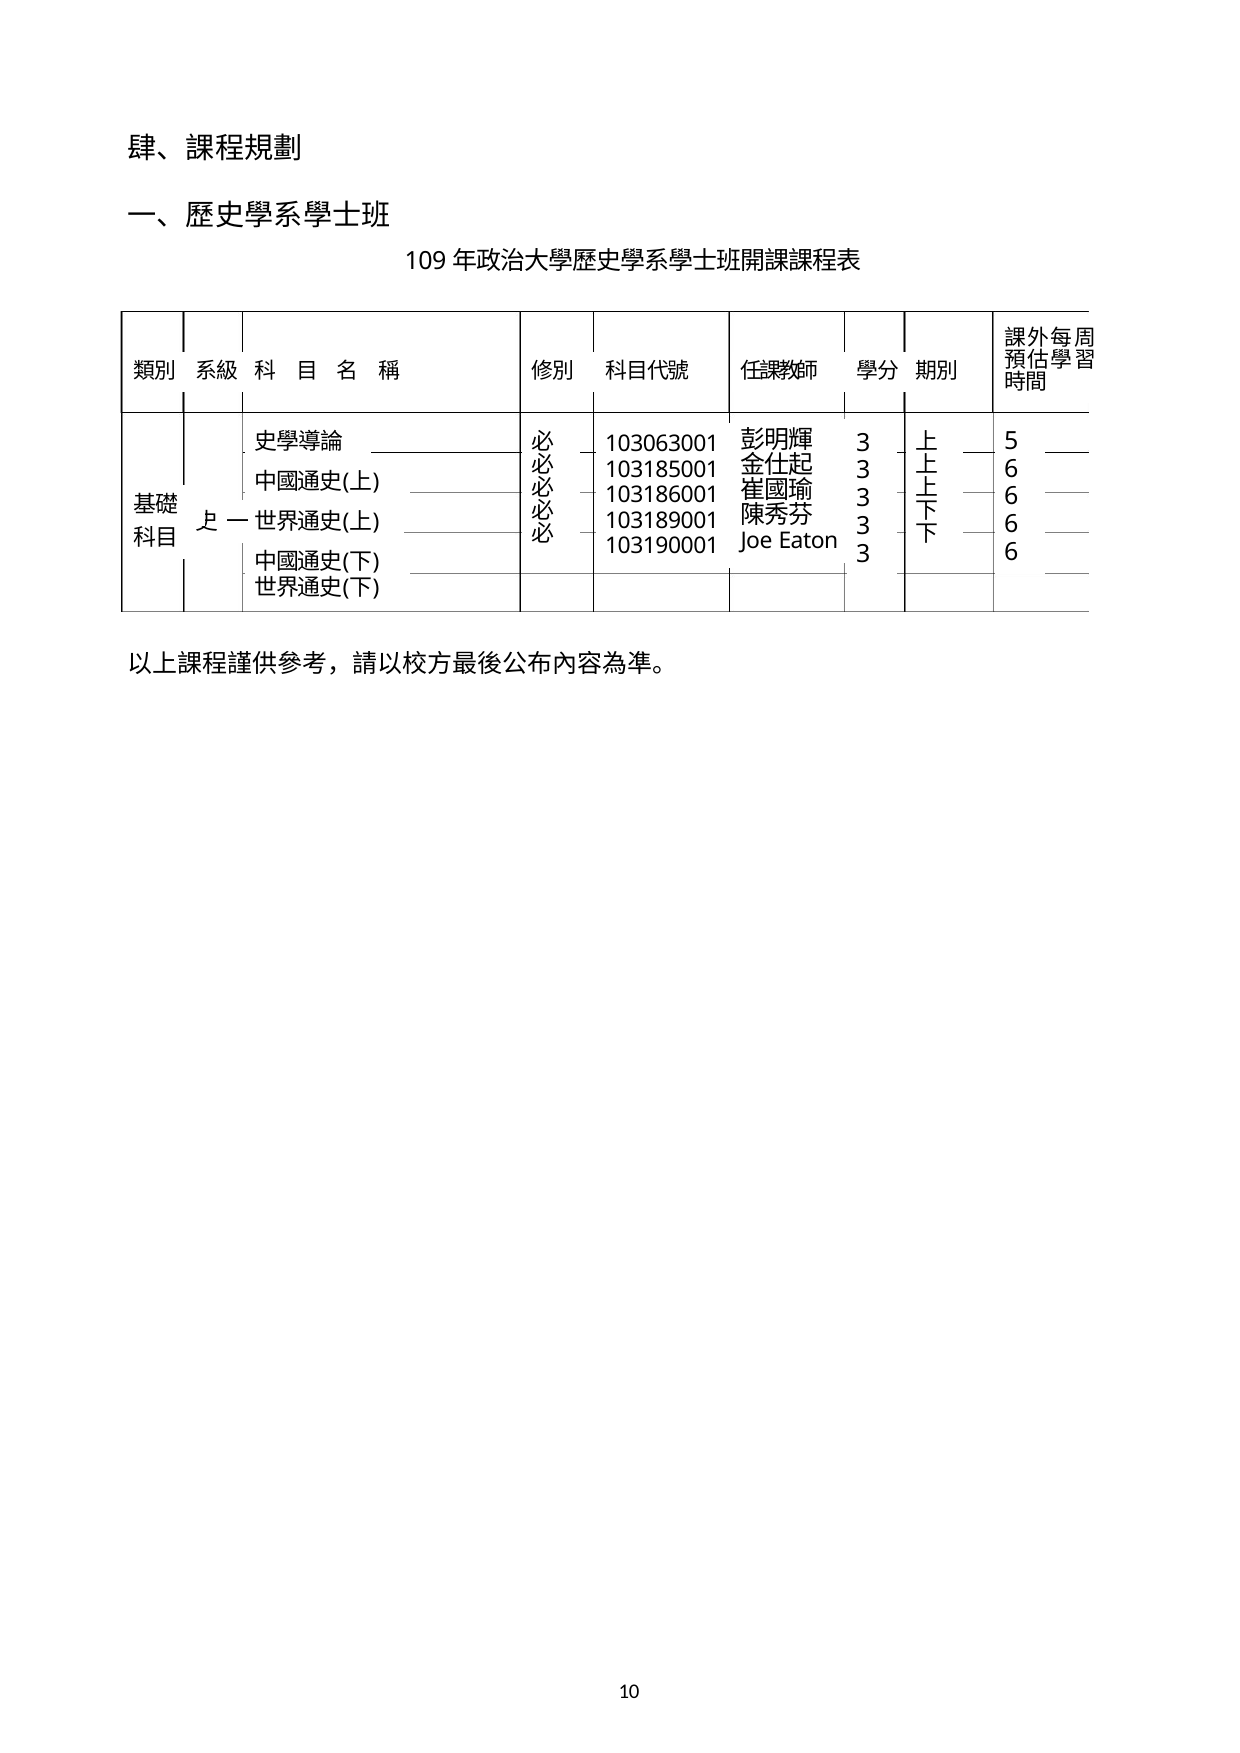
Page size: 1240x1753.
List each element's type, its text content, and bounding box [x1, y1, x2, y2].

text 6 [1004, 483, 1036, 510]
text 學分 期別 [856, 361, 973, 383]
text 以上課程謹供參考，請以校方最後公布內容為凖。 [127, 652, 742, 677]
text 必 [531, 477, 571, 500]
text 下 [915, 523, 954, 546]
text 6 [1004, 510, 1036, 538]
text 103063001 [605, 431, 725, 457]
text 109 年政治大學歷史學系學士班開課課程表 [404, 247, 918, 275]
text 中國通史(下) [254, 549, 401, 574]
text 中國通史(上) [254, 469, 401, 494]
text Joe Eaton [740, 528, 845, 554]
text 103189001 [605, 508, 725, 533]
text 3 [856, 457, 888, 484]
text 10 [618, 1678, 653, 1704]
text 上 [915, 477, 954, 500]
text 3 [856, 540, 888, 568]
text 任課教師 [740, 361, 843, 383]
text 103186001 [605, 482, 725, 508]
text 課外每周 [1004, 328, 1111, 350]
text 一、歷史學系學士班 [127, 202, 415, 231]
text 世界通史(下) [254, 574, 401, 600]
text 3 [856, 512, 888, 540]
picture [120, 311, 1089, 612]
text 類別 系級 科 目 名 稱 [133, 361, 424, 383]
text 下 [915, 500, 954, 523]
text 預估學習 [1004, 350, 1111, 372]
text 修別 科目代號 [531, 361, 705, 383]
text 3 [856, 429, 888, 457]
text 金仕起 [740, 453, 845, 478]
text 肆、課程規劃 [127, 135, 328, 164]
text 陳秀芬 [740, 503, 845, 528]
text 史 一 世界通史(上) [195, 509, 395, 534]
text 上 [915, 454, 954, 477]
text 6 [1004, 455, 1036, 483]
text 3 [856, 484, 888, 512]
text 基礎 [133, 494, 196, 517]
text 必 [531, 523, 571, 546]
text 103185001 [605, 457, 725, 482]
text 彭明輝 [740, 428, 845, 453]
text 5 [1004, 427, 1036, 455]
text 6 [1004, 538, 1036, 566]
text 上 [915, 431, 954, 454]
text 科目 [133, 527, 196, 550]
text 崔國瑜 [740, 478, 845, 503]
text 103190001 [605, 533, 725, 559]
text 必 [531, 500, 571, 523]
text 必 [531, 454, 571, 477]
text 必 [531, 431, 571, 454]
text 時間 [1004, 372, 1111, 394]
text 史學導論 [254, 431, 362, 454]
